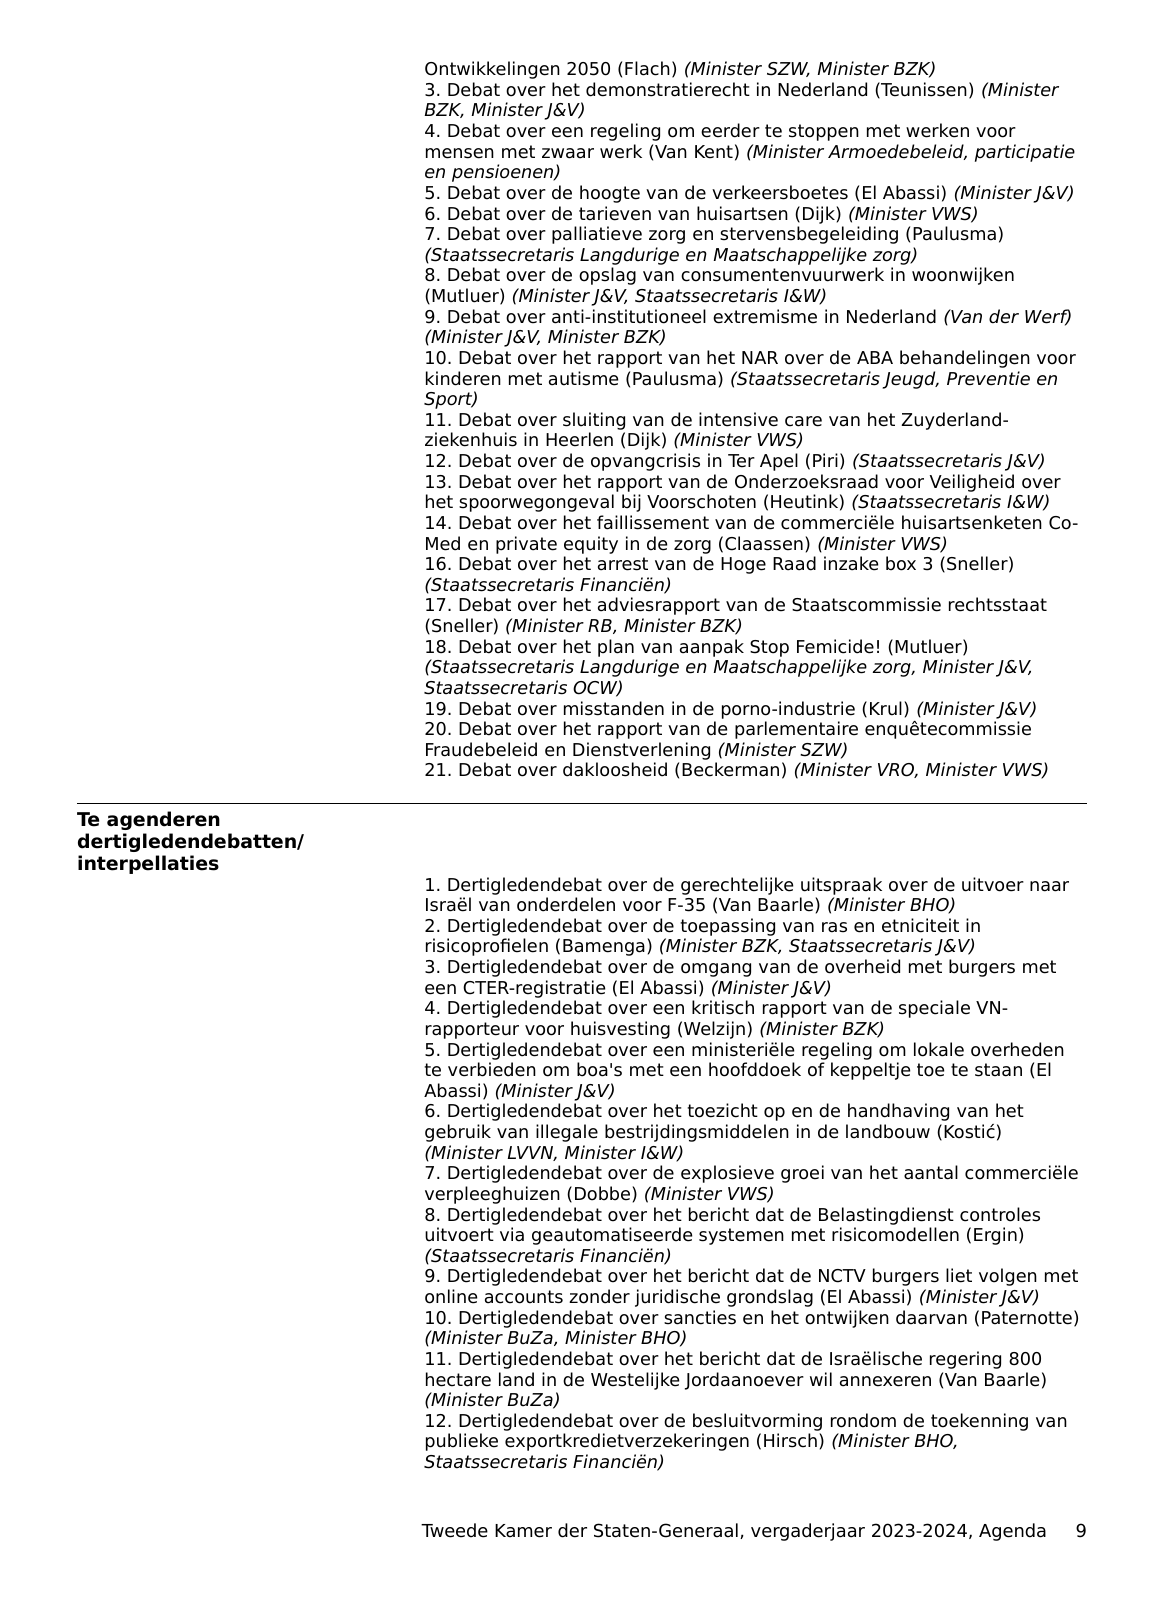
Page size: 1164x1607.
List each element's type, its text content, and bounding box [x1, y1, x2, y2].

table_cell [401, 637, 418, 698]
table_cell [401, 1266, 418, 1308]
table_cell 3. Dertigledendebat over de omgang van de overheid met burgers met een CTER-registratie (El Abassi) (Minister J&V) [418, 957, 1087, 998]
table_cell [401, 224, 418, 265]
table_cell [77, 875, 401, 916]
table_cell [77, 719, 401, 760]
table_cell 4. Dertigledendebat over een kritisch rapport van de speciale VN-rapporteur voor huisvesting (Welzijn) (Minister BZK) [418, 998, 1087, 1039]
table_header [418, 804, 1087, 874]
table_cell 5. Debat over de hoogte van de verkeersboetes (El Abassi) (Minister J&V) [418, 183, 1087, 203]
table_cell 20. Debat over het rapport van de parlementaire enquêtecommissie Fraudebeleid en Dienstverlening (Minister SZW) [418, 719, 1087, 760]
table_cell [401, 554, 418, 595]
table_cell [77, 204, 401, 224]
table_cell [401, 1349, 418, 1411]
table_cell [77, 410, 401, 451]
table_cell 14. Debat over het faillissement van de commerciële huisartsenketen Co-Med en private equity in de zorg (Claassen) (Minister VWS) [418, 513, 1087, 554]
table_cell 3. Debat over het demonstratierecht in Nederland (Teunissen) (Minister BZK, Minister J&V) [418, 80, 1087, 121]
table_cell [77, 121, 401, 183]
table_cell [401, 204, 418, 224]
table_cell [77, 595, 401, 637]
table_cell [77, 513, 401, 554]
table_cell 10. Debat over het rapport van het NAR over de ABA behandelingen voor kinderen met autisme (Paulusma) (Staatssecretaris Jeugd, Preventie en Sport) [418, 348, 1087, 410]
table_cell [401, 1163, 418, 1204]
table_cell 2. Dertigledendebat over de toepassing van ras en etniciteit in risicoprofielen (Bamenga) (Minister BZK, Staatssecretaris J&V) [418, 916, 1087, 957]
table_cell [401, 451, 418, 472]
table_cell 9. Dertigledendebat over het bericht dat de NCTV burgers liet volgen met online accounts zonder juridische grondslag (El Abassi) (Minister J&V) [418, 1266, 1087, 1308]
table_cell [401, 472, 418, 513]
table_cell [401, 183, 418, 203]
table_cell 18. Debat over het plan van aanpak Stop Femicide! (Mutluer) (Staatssecretaris Langdurige en Maatschappelijke zorg, Minister J&V, Staatssecretaris OCW) [418, 637, 1087, 698]
table_cell 13. Debat over het rapport van de Onderzoeksraad voor Veiligheid over het spoorwegongeval bij Voorschoten (Heutink) (Staatssecretaris I&W) [418, 472, 1087, 513]
table_cell [77, 1163, 401, 1204]
table_cell [401, 410, 418, 451]
table_cell [401, 1308, 418, 1349]
table_cell [401, 998, 418, 1039]
table_cell [401, 875, 418, 916]
table_cell [77, 265, 401, 307]
table_cell [401, 513, 418, 554]
table_cell [401, 595, 418, 637]
table_cell [77, 80, 401, 121]
table_cell 7. Debat over palliatieve zorg en stervensbegeleiding (Paulusma) (Staatssecretaris Langdurige en Maatschappelijke zorg) [418, 224, 1087, 265]
table_cell [77, 183, 401, 203]
table_cell 17. Debat over het adviesrapport van de Staatscommissie rechtsstaat (Sneller) (Minister RB, Minister BZK) [418, 595, 1087, 637]
table_cell 16. Debat over het arrest van de Hoge Raad inzake box 3 (Sneller) (Staatssecretaris Financiën) [418, 554, 1087, 595]
table_cell 6. Debat over de tarieven van huisartsen (Dijk) (Minister VWS) [418, 204, 1087, 224]
table_cell [401, 80, 418, 121]
table_cell [77, 1205, 401, 1266]
table_cell [77, 451, 401, 472]
table_cell [77, 348, 401, 410]
table_cell 8. Dertigledendebat over het bericht dat de Belastingdienst controles uitvoert via geautomatiseerde systemen met risicomodellen (Ergin) (Staatssecretaris Financiën) [418, 1205, 1087, 1266]
table_cell 12. Dertigledendebat over de besluitvorming rondom de toekenning van publieke exportkredietverzekeringen (Hirsch) (Minister BHO, Staatssecretaris Financiën) [418, 1411, 1087, 1473]
table_cell [401, 307, 418, 348]
table_cell [77, 760, 401, 781]
table_cell [401, 719, 418, 760]
table_cell 6. Dertigledendebat over het toezicht op en de handhaving van het gebruik van illegale bestrijdingsmiddelen in de landbouw (Kostić) (Minister LVVN, Minister I&W) [418, 1101, 1087, 1163]
table_cell 21. Debat over dakloosheid (Beckerman) (Minister VRO, Minister VWS) [418, 760, 1087, 781]
table_cell 19. Debat over misstanden in de porno-industrie (Krul) (Minister J&V) [418, 699, 1087, 719]
table_cell [401, 1205, 418, 1266]
table_header [401, 804, 418, 874]
table_cell [77, 307, 401, 348]
table_cell [401, 59, 418, 80]
table_cell [401, 957, 418, 998]
table_cell [77, 1266, 401, 1308]
table_cell [77, 637, 401, 698]
table_cell 7. Dertigledendebat over de explosieve groei van het aantal commerciële verpleeghuizen (Dobbe) (Minister VWS) [418, 1163, 1087, 1204]
table_cell [401, 699, 418, 719]
table_cell [77, 1411, 401, 1473]
table_cell 8. Debat over de opslag van consumentenvuurwerk in woonwijken (Mutluer) (Minister J&V, Staatssecretaris I&W) [418, 265, 1087, 307]
table_cell Ontwikkelingen 2050 (Flach) (Minister SZW, Minister BZK) [418, 59, 1087, 80]
table_cell [77, 554, 401, 595]
table_cell 1. Dertigledendebat over de gerechtelijke uitspraak over de uitvoer naar Israël van onderdelen voor F-35 (Van Baarle) (Minister BHO) [418, 875, 1087, 916]
table_cell 9. Debat over anti-institutioneel extremisme in Nederland (Van der Werf) (Minister J&V, Minister BZK) [418, 307, 1087, 348]
table_cell [77, 1349, 401, 1411]
table_cell [77, 916, 401, 957]
table_cell [401, 760, 418, 781]
table_cell [401, 121, 418, 183]
table_cell [401, 348, 418, 410]
table_cell [401, 265, 418, 307]
table_cell [77, 957, 401, 998]
table_cell [77, 472, 401, 513]
table_cell 12. Debat over de opvangcrisis in Ter Apel (Piri) (Staatssecretaris J&V) [418, 451, 1087, 472]
table_cell [401, 1101, 418, 1163]
table_header Te agenderen dertigledendebatten/ interpellaties [77, 804, 401, 874]
table_cell [77, 59, 401, 80]
table_cell [77, 224, 401, 265]
table_cell [401, 1040, 418, 1101]
table_cell [77, 998, 401, 1039]
table_cell [401, 1411, 418, 1473]
table_cell 11. Debat over sluiting van de intensive care van het Zuyderland-ziekenhuis in Heerlen (Dijk) (Minister VWS) [418, 410, 1087, 451]
table_cell [77, 1308, 401, 1349]
table_cell 10. Dertigledendebat over sancties en het ontwijken daarvan (Paternotte) (Minister BuZa, Minister BHO) [418, 1308, 1087, 1349]
table_cell [77, 1040, 401, 1101]
table_cell 4. Debat over een regeling om eerder te stoppen met werken voor mensen met zwaar werk (Van Kent) (Minister Armoedebeleid, participatie en pensioenen) [418, 121, 1087, 183]
table_cell [401, 916, 418, 957]
table_cell 11. Dertigledendebat over het bericht dat de Israëlische regering 800 hectare land in de Westelijke Jordaanoever wil annexeren (Van Baarle) (Minister BuZa) [418, 1349, 1087, 1411]
table_cell [77, 699, 401, 719]
table_cell [77, 1101, 401, 1163]
table_cell 5. Dertigledendebat over een ministeriële regeling om lokale overheden te verbieden om boa's met een hoofddoek of keppeltje toe te staan (El Abassi) (Minister J&V) [418, 1040, 1087, 1101]
